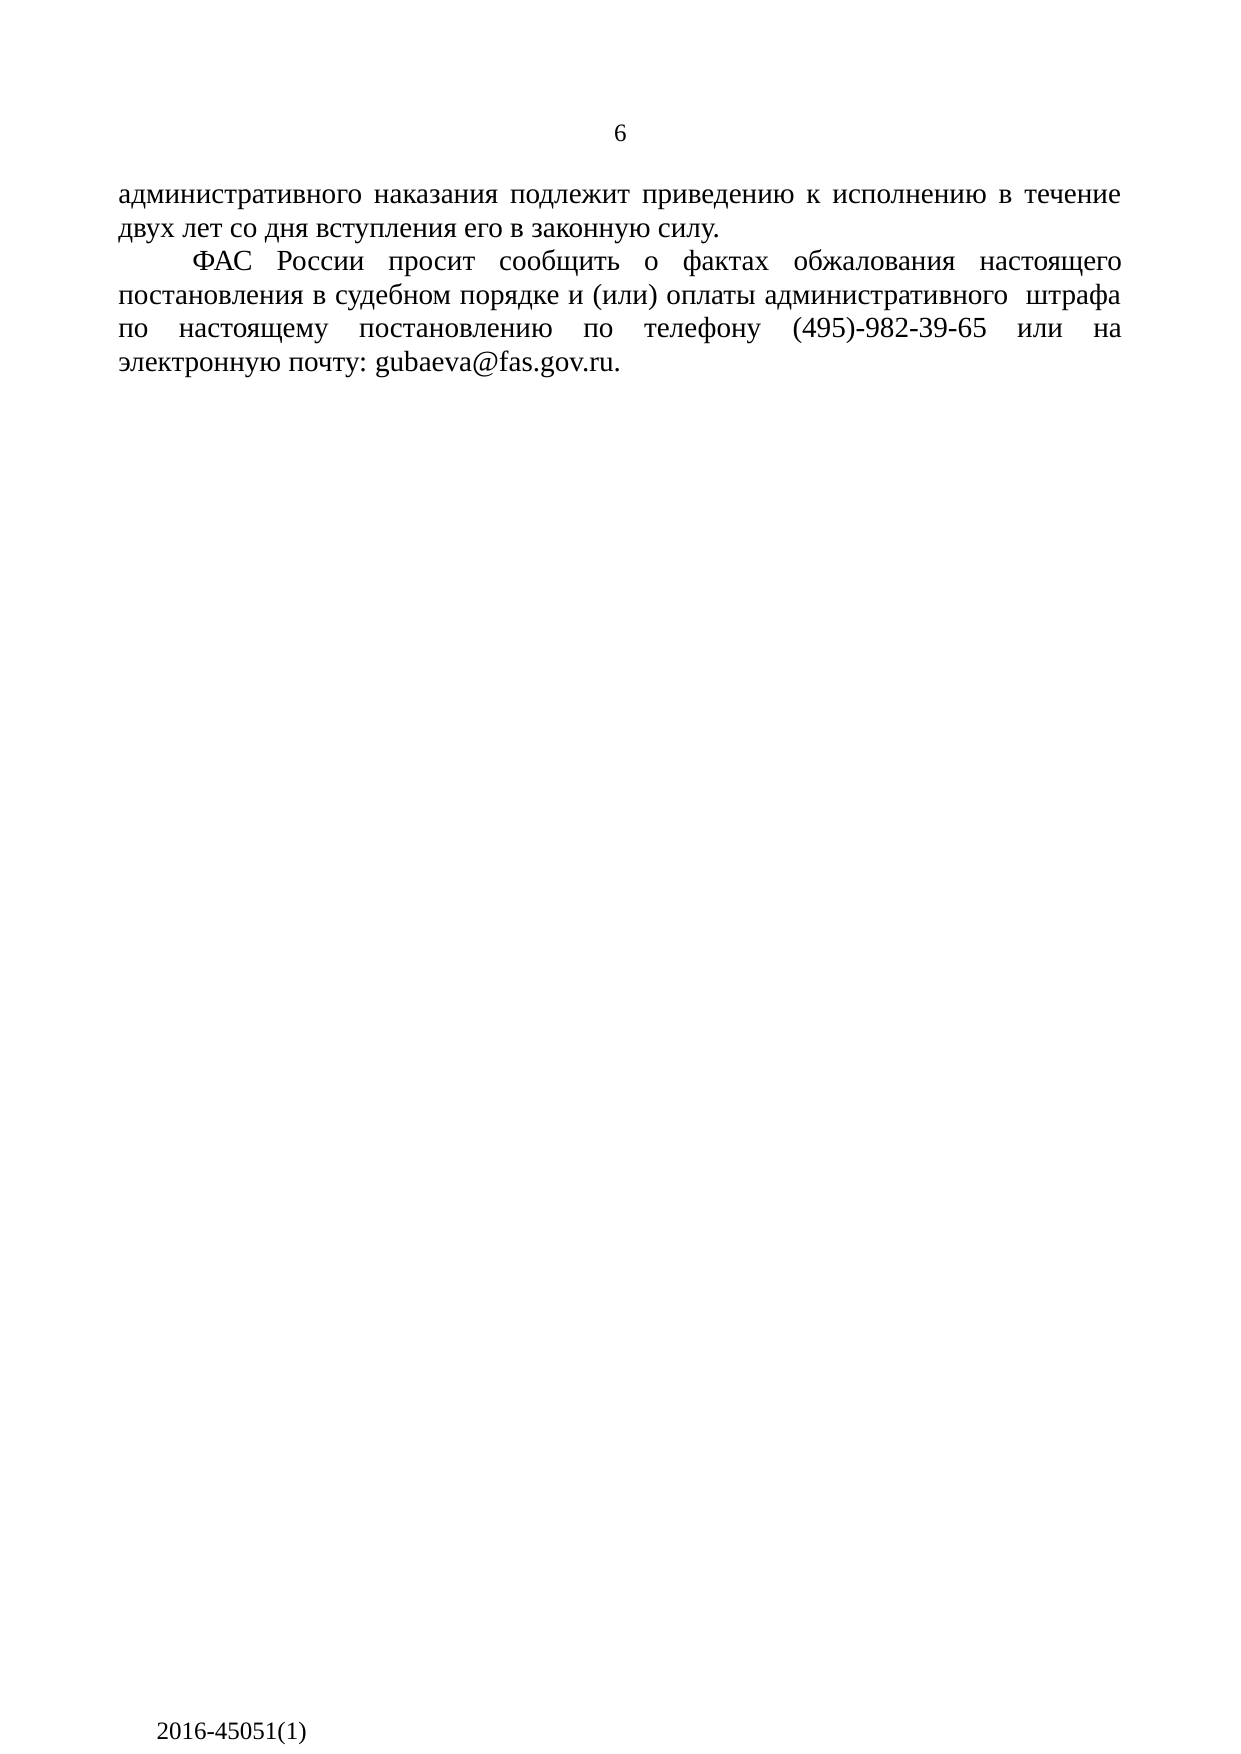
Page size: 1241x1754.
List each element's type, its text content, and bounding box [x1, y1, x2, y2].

text административного наказания подлежит приведению к исполнению в течение двух лет со дня вступления его в законную силу. [118, 176, 1122, 243]
text ФАС России просит сообщить о фактах обжалования настоящего постановления в судебном порядке и (или) оплаты административного штрафа по настоящему постановлению по телефону (495)-982-39-65 или на электронную почту: gubaeva@fas.gov.ru. [118, 243, 1122, 378]
